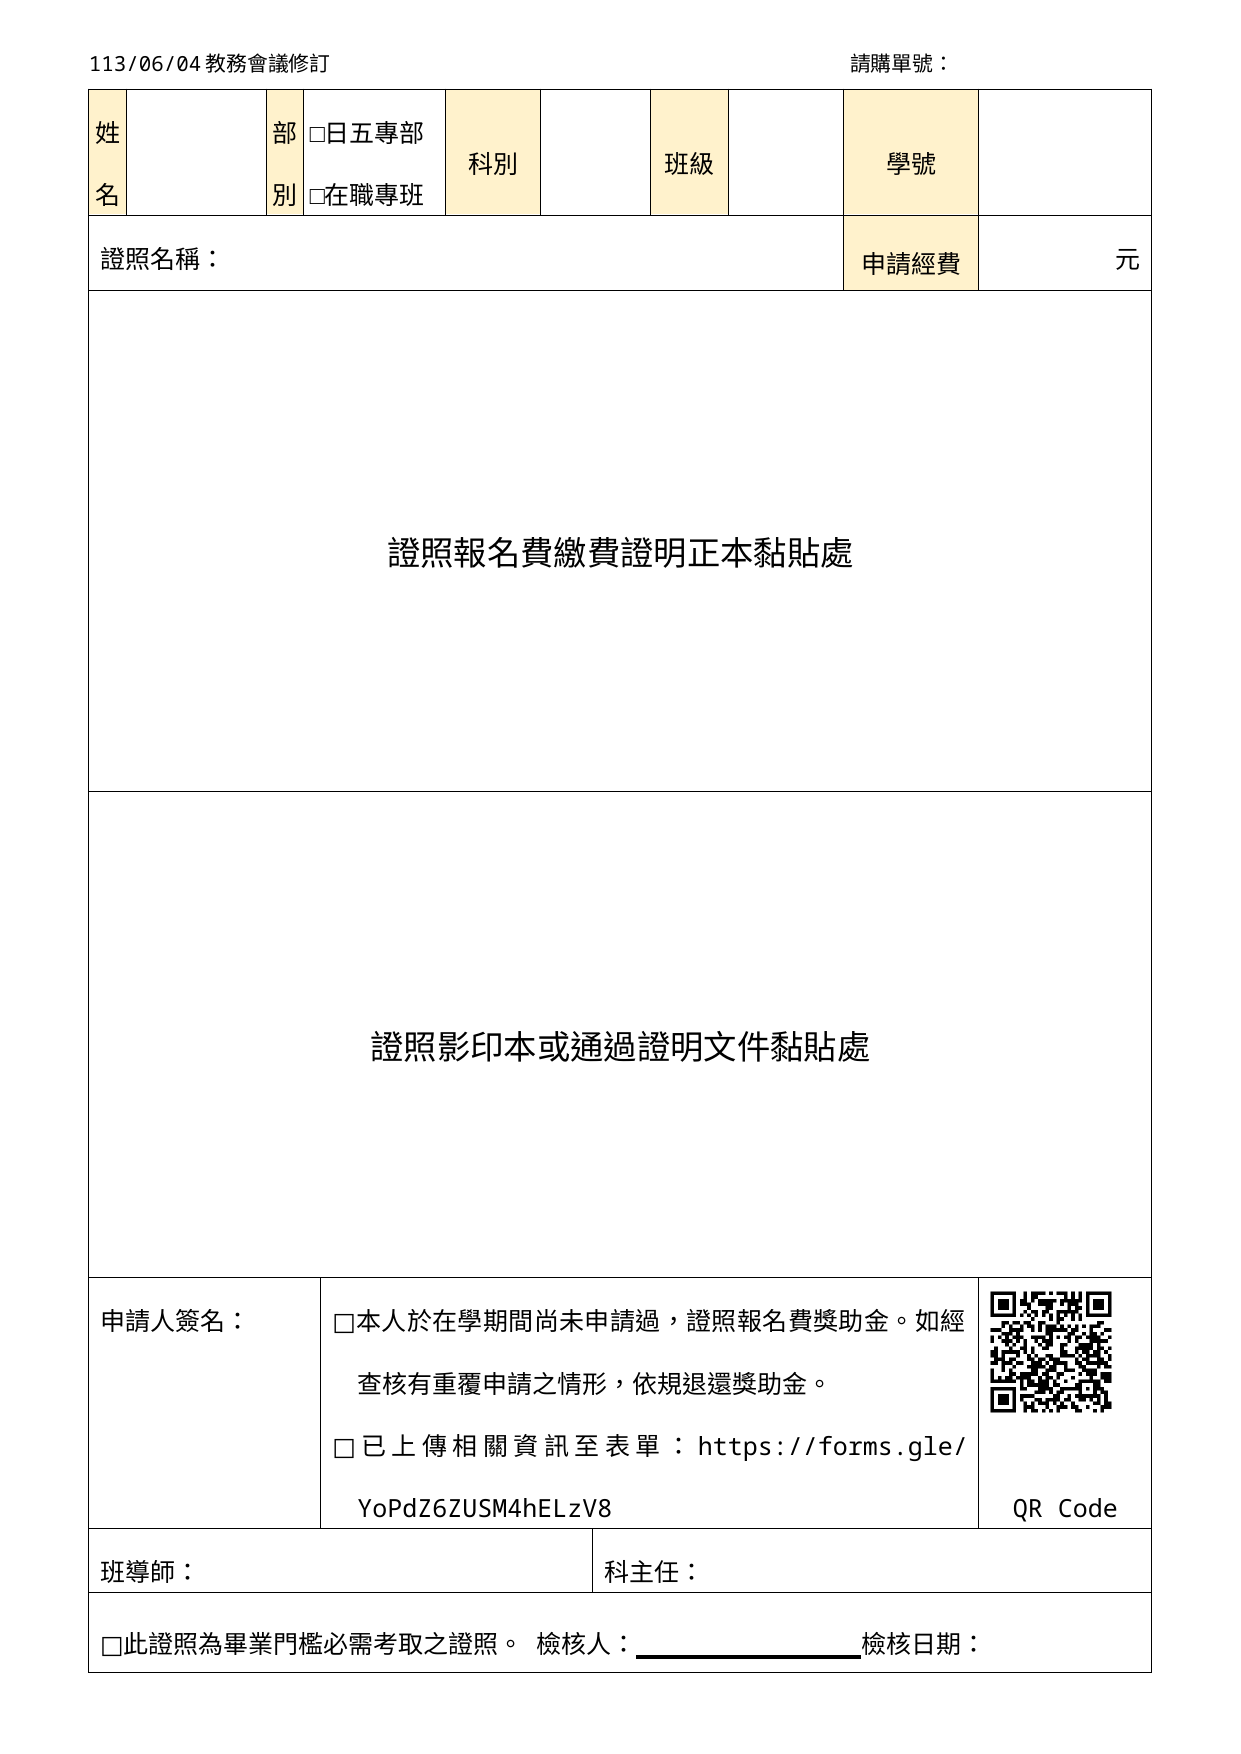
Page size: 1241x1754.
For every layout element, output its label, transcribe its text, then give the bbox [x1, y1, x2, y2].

table_header □日五專部 □在職專班 [304, 90, 445, 214]
table_header 學號 [844, 90, 978, 214]
table_header [979, 90, 1151, 214]
table_cell 證照報名費繳費證明正本黏貼處 [89, 291, 1151, 791]
table_cell 證照名稱： [89, 216, 843, 290]
table_cell 證照影印本或通過證明文件黏貼處 [89, 792, 1151, 1277]
table_header 科別 [446, 90, 540, 214]
table_header [127, 90, 266, 214]
table_header 班級 [651, 90, 728, 214]
table_cell QR Code [979, 1278, 1151, 1528]
table_cell 元 [979, 216, 1151, 290]
table_cell 申請人簽名： [89, 1278, 320, 1528]
table_cell 申請經費 [844, 216, 978, 290]
table_header [541, 90, 650, 214]
table_header 部別 [267, 90, 303, 214]
table_cell □此證照為畢業門檻必需考取之證照。 檢核人： 檢核日期： [89, 1593, 1151, 1672]
table_cell 班導師： [89, 1529, 592, 1592]
table_header 姓名 [89, 90, 126, 214]
table_cell 科主任： [593, 1529, 1151, 1592]
table_cell □本人於在學期間尚未申請過，證照報名費獎助金。如經查核有重覆申請之情形，依規退還獎助金。 □已上傳相關資訊至表單：https://forms.gle/YoPdZ6ZUSM4hELzV8 [321, 1278, 978, 1528]
table_header [729, 90, 843, 214]
